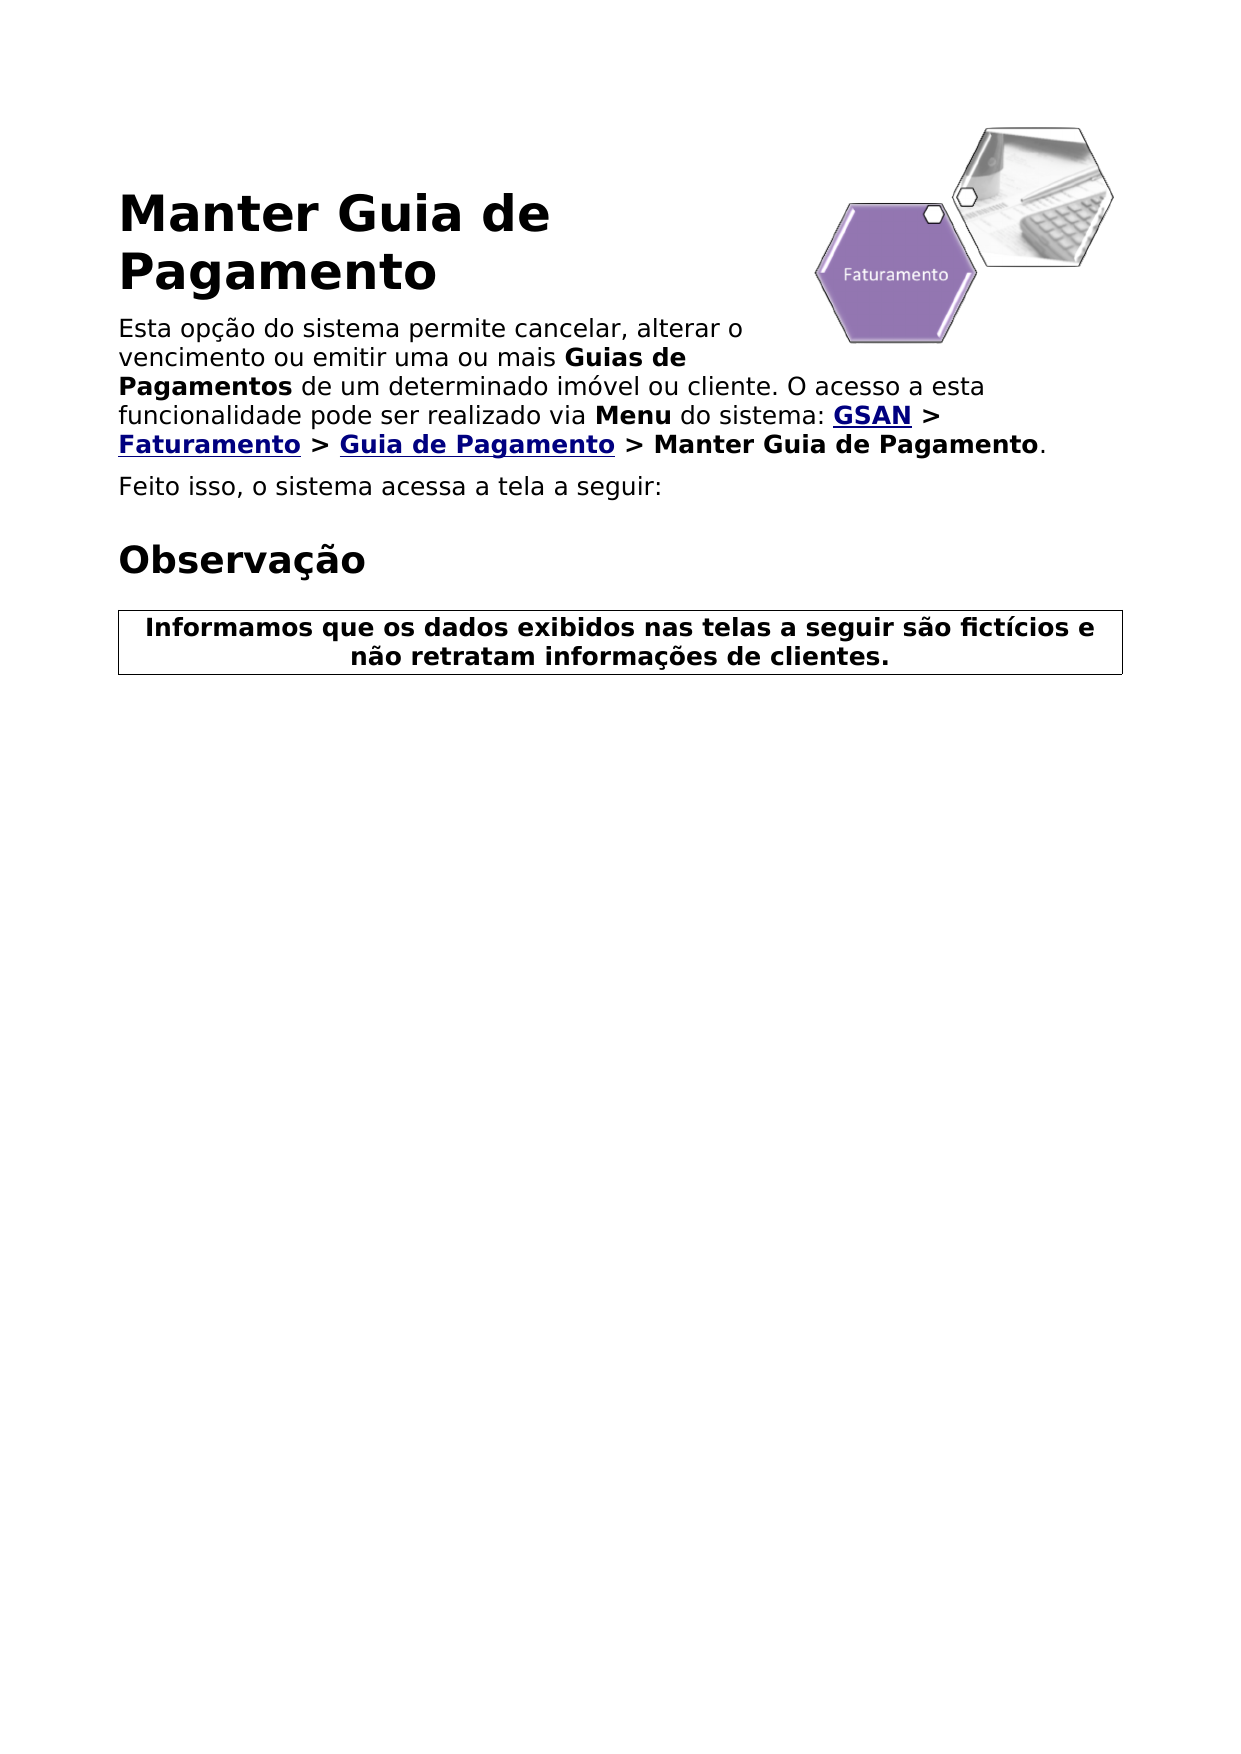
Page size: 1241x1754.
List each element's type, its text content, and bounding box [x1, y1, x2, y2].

subtitle Observação [118, 539, 1122, 582]
text Feito isso, o sistema acessa a tela a seguir: [118, 472, 1122, 501]
text Esta opção do sistema permite cancelar, alterar o vencimento ou emitir uma ou mais Guias de Pagamentos de um determinado imóvel ou cliente. O acesso a esta funcionalidade pode ser realizado via Menu do sistema: GSAN > Faturamento > Guia de Pagamento > Manter Guia de Pagamento. [118, 314, 1122, 459]
subtitle Manter Guia de Pagamento [118, 185, 809, 301]
picture [809, 118, 1123, 349]
table_header Informamos que os dados exibidos nas telas a seguir são fictícios e não retratam informações de clientes. [119, 611, 1122, 674]
